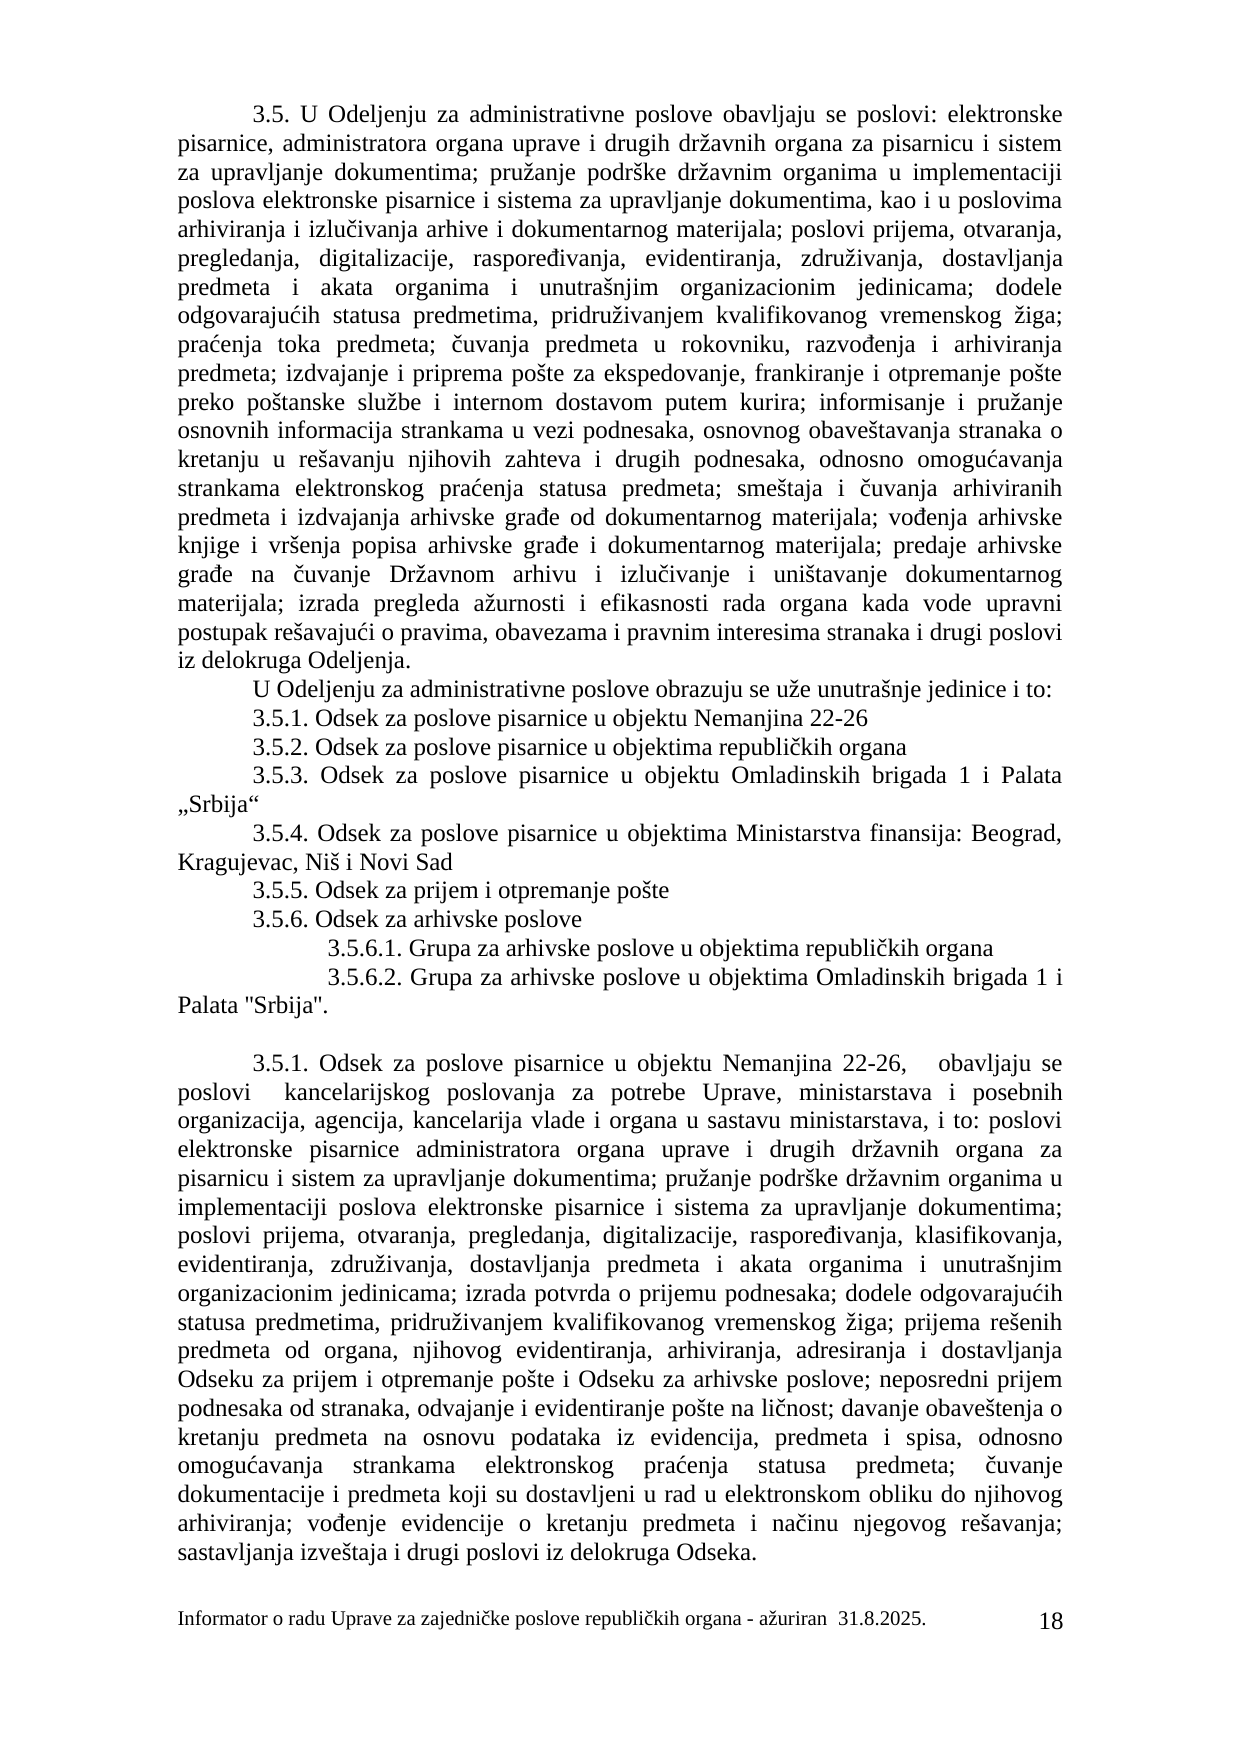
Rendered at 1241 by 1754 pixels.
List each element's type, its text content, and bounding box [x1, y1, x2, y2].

subtitle 3.5.6.1. Grupa za arhivske poslove u objektima republičkih organa [177, 933, 1063, 962]
subtitle 3.5.2. Odsek za poslove pisarnice u objektima republičkih organa [177, 732, 1063, 760]
subtitle 3.5.1. Odsek za poslove pisarnice u objektu Nemanjina 22-26 [177, 703, 1063, 732]
subtitle 3.5.4. Odsek za poslove pisarnice u objektima Ministarstva finansija: Beograd, Kragujevac, Niš i Novi Sad [177, 818, 1063, 875]
subtitle 3.5.5. Odsek za prijem i otpremanje pošte [177, 875, 1063, 904]
subtitle 3.5.6.2. Grupa za arhivske poslove u objektima Omladinskih brigada 1 i Palata ''Srbija''. [177, 962, 1063, 1019]
subtitle 3.5.3. Odsek za poslove pisarnice u objektu Omladinskih brigada 1 i Palata „Srbija“ [177, 760, 1063, 818]
subtitle 3.5.1. Odsek za poslove pisarnice u objektu Nemanjina 22-26, obavljaju se poslovi kancelarijskog poslovanja za potrebe Uprave, ministarstava i posebnih organizacija, agencija, kancelarija vlade i organa u sastavu ministarstava, i to: poslovi elektronske pisarnice administratora organa uprave i drugih državnih organa za pisarnicu i sistem za upravljanje dokumentima; pružanje podrške državnim organima u implementaciji poslova elektronske pisarnice i sistema za upravljanje dokumentima; poslovi prijema, otvaranja, pregledanja, digitalizacije, raspoređivanja, klasifikovanja, evidentiranja, združivanja, dostavljanja predmeta i akata organima i unutrašnjim organizacionim jedinicama; izrada potvrda o prijemu podnesaka; dodele odgovarajućih statusa predmetima, pridruživanjem kvalifikovanog vremenskog žiga; prijema rešenih predmeta od organa, njihovog evidentiranja, arhiviranja, adresiranja i dostavljanja Odseku za prijem i otpremanje pošte i Odseku za arhivske poslove; neposredni prijem podnesaka od stranaka, odvajanje i evidentiranje pošte na ličnost; davanje obaveštenja o kretanju predmeta na osnovu podataka iz evidencija, predmeta i spisa, odnosno omogućavanja strankama elektronskog praćenja statusa predmeta; čuvanje dokumentacije i predmeta koji su dostavljeni u rad u elektronskom obliku do njihovog arhiviranja; vođenje evidencije o kretanju predmeta i načinu njegovog rešavanja; sastavljanja izveštaja i drugi poslovi iz delokruga Odseka. [177, 1048, 1063, 1565]
subtitle U Odeljenju za administrativne poslove obrazuju se uže unutrašnje jedinice i to: [177, 674, 1063, 703]
subtitle 3.5.6. Odsek za arhivske poslove [177, 904, 1063, 933]
subtitle 3.5. U Odeljenju za administrativne poslove obavljaju se poslovi: elektronske pisarnice, administratora organa uprave i drugih državnih organa za pisarnicu i sistem za upravljanje dokumentima; pružanje podrške državnim organima u implementaciji poslova elektronske pisarnice i sistema za upravljanje dokumentima, kao i u poslovima arhiviranja i izlučivanja arhive i dokumentarnog materijala; poslovi prijema, otvaranja, pregledanja, digitalizacije, raspoređivanja, evidentiranja, združivanja, dostavljanja predmeta i akata organima i unutrašnjim organizacionim jedinicama; dodele odgovarajućih statusa predmetima, pridruživanjem kvalifikovanog vremenskog žiga; praćenja toka predmeta; čuvanja predmeta u rokovniku, razvođenja i arhiviranja predmeta; izdvajanje i priprema pošte za ekspedovanje, frankiranje i otpremanje pošte preko poštanske službe i internom dostavom putem kurira; informisanje i pružanje osnovnih informacija strankama u vezi podnesaka, osnovnog obaveštavanja stranaka o kretanju u rešavanju njihovih zahteva i drugih podnesaka, odnosno omogućavanja strankama elektronskog praćenja statusa predmeta; smeštaja i čuvanja arhiviranih predmeta i izdvajanja arhivske građe od dokumentarnog materijala; vođenja arhivske knjige i vršenja popisa arhivske građe i dokumentarnog materijala; predaje arhivske građe na čuvanje Državnom arhivu i izlučivanje i uništavanje dokumentarnog materijala; izrada pregleda ažurnosti i efikasnosti rada organa kada vode upravni postupak rešavajući o pravima, obavezama i pravnim interesima stranaka i drugi poslovi iz delokruga Odeljenja. [177, 99, 1063, 674]
